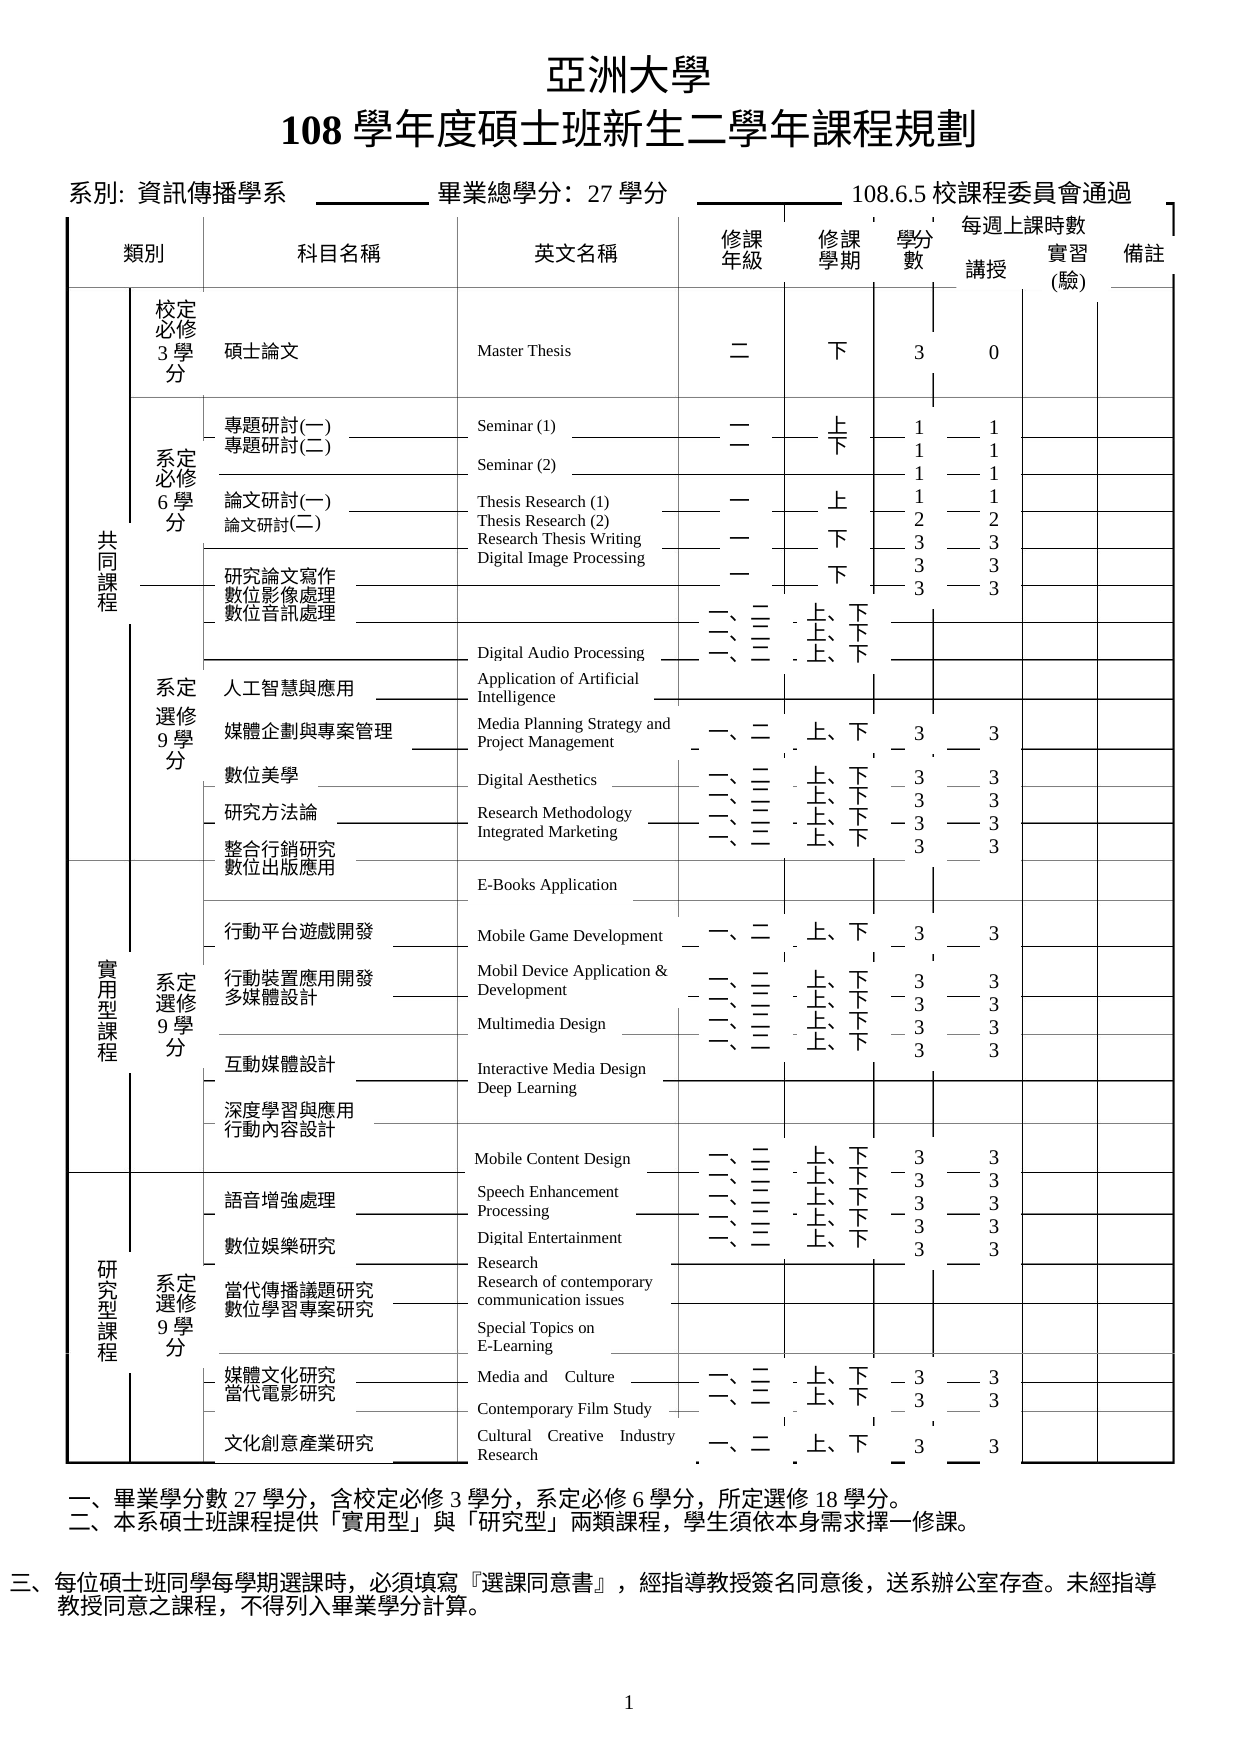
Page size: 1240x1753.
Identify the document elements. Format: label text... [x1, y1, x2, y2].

text Research [477, 1254, 662, 1272]
text 2 [988, 508, 1012, 531]
text 上、下 [806, 808, 882, 829]
text 3 [988, 554, 1012, 577]
text 3 [914, 1039, 938, 1062]
text 1 [914, 485, 938, 508]
text 3 [988, 993, 1012, 1016]
text 媒體企劃與專案管理 [224, 723, 403, 742]
text (驗) [1051, 271, 1099, 293]
text 3 [914, 1215, 938, 1238]
text 3 [988, 1389, 1012, 1412]
text 上、下 [806, 767, 882, 787]
picture [65, 202, 1175, 1464]
text 3 [988, 1169, 1012, 1192]
text 下 [827, 529, 861, 550]
text 3 [988, 1146, 1012, 1169]
text 一 [729, 437, 763, 458]
text 數 [904, 252, 951, 273]
text Intelligence [477, 688, 646, 706]
text 必修 [155, 321, 210, 342]
text 一、二 [708, 808, 784, 829]
text 選修 [155, 1295, 210, 1316]
text Mobile Content Design [474, 1150, 638, 1168]
text 數位影像處理 [224, 587, 347, 606]
text 行動平台遊戲開發 [224, 923, 384, 942]
text 3 [914, 1389, 938, 1412]
text 上、下 [806, 1167, 882, 1188]
text 類別 [123, 245, 178, 266]
text 一、二 [708, 1012, 784, 1033]
text 學分 [896, 231, 951, 252]
text 3 [914, 1366, 938, 1389]
text 一、二 [708, 645, 784, 666]
text 亞洲大學 [545, 57, 757, 99]
text 上、下 [806, 1012, 882, 1033]
text Multimedia Design [477, 1015, 613, 1033]
text Development [477, 980, 679, 999]
text 型 [97, 1002, 131, 1023]
text 3 [988, 812, 1012, 835]
text 一、二 [708, 829, 784, 849]
text 行動內容設計 [224, 1122, 366, 1140]
text 程 [97, 1043, 131, 1064]
text 當代電影研究 [224, 1386, 347, 1404]
text Processing [477, 1201, 627, 1220]
text 3 [914, 722, 938, 746]
text 3 [988, 1039, 1012, 1062]
text 數位娛樂研究 [224, 1238, 347, 1257]
text 文化創意產業研究 [224, 1436, 384, 1454]
text 3 [914, 577, 938, 600]
text 3 [914, 970, 938, 993]
text Research Methodology [477, 804, 639, 822]
text 上、下 [806, 1367, 882, 1387]
text 上 [827, 492, 861, 513]
text 一、二 [708, 603, 784, 624]
text 上、下 [806, 991, 882, 1012]
text 6 學 [157, 491, 210, 514]
text 課 [97, 1323, 131, 1344]
text 3 [988, 1016, 1012, 1039]
text 下 [827, 342, 861, 362]
text 研 [97, 1261, 131, 1282]
text 一、畢業學分數 27 學分，含校定必修 3 學分，系定必修 6 學分，所定選修 18 學分。 [68, 1487, 1108, 1512]
text 1 [988, 485, 1012, 508]
text 講授 [965, 266, 1042, 281]
text Media and Culture [477, 1367, 622, 1386]
text 3 [914, 1192, 938, 1215]
text 同 [97, 553, 131, 573]
text 實 [97, 960, 131, 981]
text 3 [914, 1238, 938, 1261]
text 論文研討(二) [224, 512, 341, 532]
text 碩士論文 [224, 344, 309, 362]
text 科目名稱 [297, 245, 394, 266]
text 上、下 [806, 923, 882, 943]
text 3 [914, 993, 938, 1016]
text 3 [988, 1435, 1012, 1458]
text 3 [914, 1146, 938, 1169]
text 一 [729, 566, 763, 587]
text 3 [988, 835, 1012, 858]
text E-Books Application [477, 875, 624, 894]
text Research [477, 1445, 687, 1464]
text 一、二 [708, 1387, 784, 1408]
text 3 [914, 531, 938, 554]
text Thesis Research (1) [477, 493, 653, 511]
text 一、二 [708, 1209, 784, 1229]
text 分 [165, 514, 210, 534]
text 研究方法論 [224, 804, 328, 823]
text 必修 [155, 470, 210, 491]
text Contemporary Film Study [477, 1399, 661, 1418]
text 選修 [155, 708, 210, 729]
text 選修 [155, 995, 210, 1015]
text 上、下 [806, 1387, 882, 1408]
text 上、下 [806, 1229, 882, 1250]
text 程 [97, 594, 131, 615]
text 分 [165, 752, 210, 772]
text 二、本系碩士班課程提供「實用型」與「研究型」兩類課程，學生須依本身需求擇一修課。 [68, 1512, 1108, 1535]
text 畢業總學分：27 學分 [437, 180, 688, 208]
text 1 [624, 1691, 648, 1714]
text 9 學 [157, 1015, 210, 1038]
text 上、下 [806, 1188, 882, 1209]
text 3 [988, 970, 1012, 993]
text 3 [988, 789, 1012, 812]
text 修課 [721, 231, 777, 252]
text Cultural Creative Industry [477, 1427, 687, 1445]
text 上、下 [806, 1033, 882, 1053]
text 深度學習與應用 [224, 1103, 366, 1122]
text 分 [165, 365, 210, 386]
text 一、二 [708, 1435, 784, 1456]
text 系定 [155, 1274, 210, 1295]
text 數位美學 [224, 767, 309, 786]
text 1 [914, 462, 938, 485]
text 3 [914, 341, 938, 364]
text E-Learning [477, 1337, 602, 1356]
text Mobil Device Application & [477, 962, 679, 980]
text Seminar (1) [477, 417, 563, 436]
text 共 [97, 532, 131, 553]
text Mobile Game Development [477, 926, 673, 945]
text 學期 [819, 252, 874, 273]
text Research Thesis Writing [477, 530, 653, 548]
text 一 [729, 417, 763, 437]
text Deep Learning [477, 1078, 654, 1097]
text 一、二 [708, 970, 784, 991]
text Digital Entertainment [477, 1229, 629, 1245]
text 英文名稱 [534, 245, 631, 266]
text Digital Audio Processing [477, 644, 652, 661]
text 校定 [155, 301, 210, 321]
text 9 學 [157, 729, 210, 752]
text 一 [729, 492, 763, 513]
text 3 [914, 812, 938, 835]
text 3 [988, 922, 1012, 945]
text 一、二 [708, 923, 784, 943]
text 實習 [1078, 245, 1103, 262]
text 一 [729, 529, 763, 550]
text 多媒體設計 [224, 989, 384, 1008]
text 論文研討(一) [224, 491, 341, 512]
text 語音增強處理 [224, 1192, 347, 1211]
text 9 學 [157, 1316, 210, 1339]
text 一、二 [708, 723, 784, 744]
text 1 [914, 439, 938, 462]
text 行動裝置應用開發 [224, 971, 384, 989]
text 媒體文化研究 [224, 1367, 347, 1386]
text 1 [914, 416, 938, 439]
text 3 [914, 1016, 938, 1039]
text 上、下 [806, 624, 882, 645]
text 3 [914, 835, 938, 858]
text 系定 [155, 449, 210, 470]
text Speech Enhancement [477, 1183, 627, 1201]
text 當代傳播議題研究 [224, 1283, 384, 1302]
text Application of Artificial [477, 669, 646, 688]
text 3 學 [157, 342, 210, 365]
text 程 [97, 1344, 131, 1364]
text 3 [988, 531, 1012, 554]
text 一、二 [708, 1033, 784, 1053]
text 課 [97, 1023, 131, 1043]
text 分 [165, 1339, 210, 1360]
text Master Thesis [477, 342, 578, 361]
text 互動媒體設計 [224, 1057, 347, 1076]
text 系別: 資訊傳播學系 [68, 180, 307, 208]
text 用 [97, 981, 131, 1002]
text 3 [914, 766, 938, 789]
text 修課 [819, 231, 874, 252]
text 下 [827, 437, 861, 458]
text 上、下 [806, 1147, 882, 1167]
text 1 [988, 416, 1012, 439]
text 數位音訊處理 [224, 606, 347, 624]
text Special Topics on [477, 1318, 602, 1337]
text Interactive Media Design [477, 1060, 654, 1078]
text 一、二 [708, 1167, 784, 1188]
text 3 [988, 1238, 1012, 1261]
text 上 [827, 417, 861, 437]
text 1 [988, 462, 1012, 485]
text 上、下 [806, 1435, 882, 1456]
text 上、下 [806, 787, 882, 808]
text communication issues [477, 1291, 662, 1309]
text 上、下 [806, 829, 882, 849]
text 一、二 [708, 767, 784, 787]
text 上、下 [806, 1209, 882, 1229]
text 3 [988, 1215, 1012, 1238]
text 教授同意之課程，不得列入畢業學分計算。 [57, 1596, 1231, 1619]
text 3 [914, 554, 938, 577]
text Thesis Research (2) [477, 511, 653, 530]
text 3 [914, 1169, 938, 1192]
text 3 [914, 922, 938, 945]
text 3 [988, 1192, 1012, 1215]
text 3 [988, 1366, 1012, 1389]
text 上、下 [806, 970, 882, 991]
text 一、二 [708, 1147, 784, 1167]
text Project Management [477, 733, 682, 751]
text 108.6.5 校課程委員會通過 [851, 180, 1157, 208]
text Research of contemporary [477, 1272, 662, 1291]
text 年級 [721, 252, 777, 273]
text 整合行銷研究 [224, 841, 347, 860]
text 一、二 [708, 1229, 784, 1250]
text 數位學習專案研究 [224, 1302, 384, 1320]
text 3 [914, 1435, 938, 1458]
text 專題研討(二) [224, 436, 341, 457]
text 究 [97, 1282, 131, 1302]
text 每週上課時數 [961, 217, 1099, 236]
text 3 [988, 722, 1012, 746]
text 1 [988, 439, 1012, 462]
text 0 [988, 341, 1012, 364]
text 3 [988, 766, 1012, 789]
text Seminar (2) [477, 456, 563, 474]
text 型 [97, 1302, 131, 1323]
text 一、二 [708, 624, 784, 645]
text Integrated Marketing [477, 822, 639, 841]
text 上、下 [806, 603, 882, 624]
text 一、二 [708, 1367, 784, 1387]
text 備註 [1123, 245, 1178, 266]
text 實習 [1047, 245, 1077, 262]
text 研究論文寫作 [224, 568, 347, 587]
text 系定 人工智慧與應用 [155, 679, 367, 700]
text Media Planning Strategy and [477, 714, 682, 733]
text 上、下 [806, 645, 882, 666]
text 數位出版應用 [224, 860, 347, 878]
text 課 [97, 573, 131, 594]
text 三、每位碩士班同學每學期選課時，必須填寫『選課同意書』，經指導教授簽名同意後，送系辦公室存查。未經指導 [9, 1573, 1231, 1596]
text 108 學年度碩士班新生二學年課程規劃 [280, 108, 1066, 154]
text 系定 [155, 974, 210, 995]
text 一、二 [708, 991, 784, 1012]
text 3 [988, 577, 1012, 600]
text 專題研討(一) [224, 416, 341, 436]
text 一、二 [708, 787, 784, 808]
text 下 [827, 566, 861, 587]
text Digital Image Processing [477, 548, 653, 567]
text 2 [914, 508, 938, 531]
text 3 [914, 789, 938, 812]
text 分 [165, 1038, 210, 1059]
text 上、下 [806, 723, 882, 744]
text Digital Aesthetics [477, 770, 603, 789]
text 一、二 [708, 1188, 784, 1209]
text 二 [729, 342, 763, 362]
